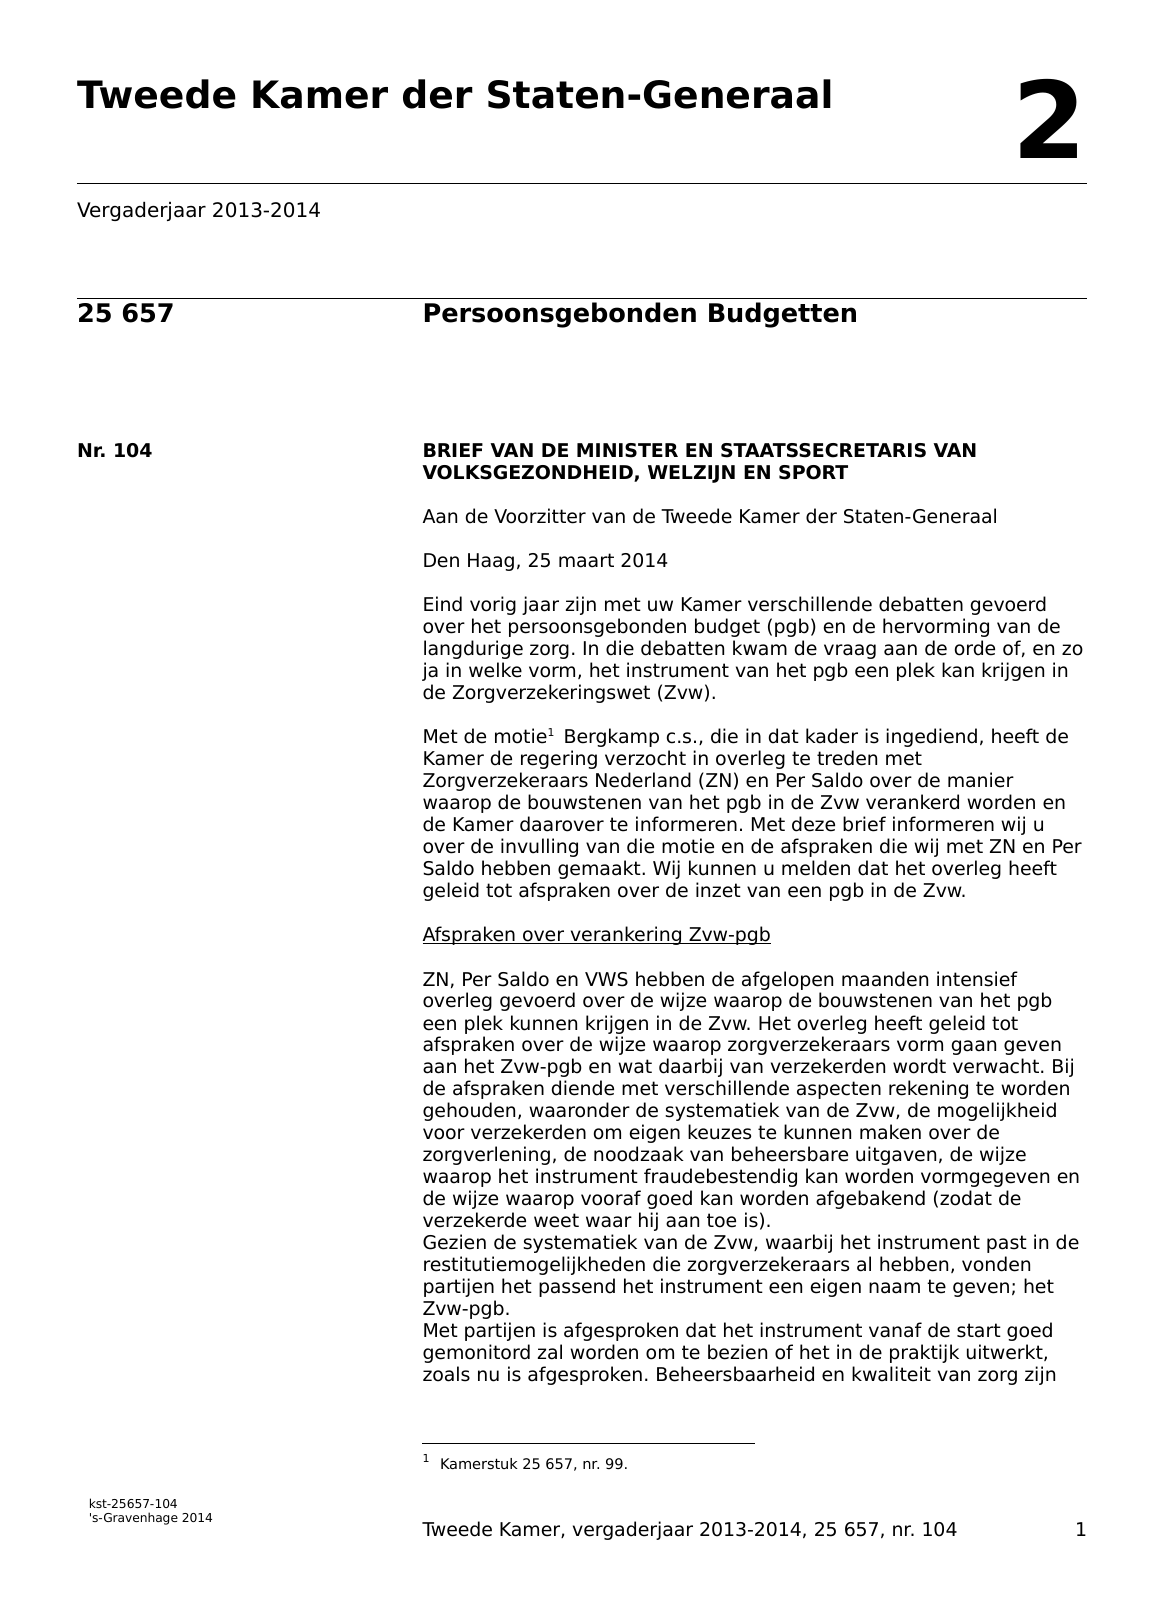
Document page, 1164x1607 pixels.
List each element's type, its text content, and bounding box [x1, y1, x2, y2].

text Den Haag, 25 maart 2014 [422, 550, 1087, 572]
text Met partijen is afgesproken dat het instrument vanaf de start goed gemonitord zal worden om te bezien of het in de praktijk uitwerkt, zoals nu is afgesproken. Beheersbaarheid en kwaliteit van zorg zijn [422, 1320, 1087, 1386]
table_header 2 [886, 59, 1087, 183]
table_cell Vergaderjaar 2013-2014 [77, 184, 1087, 298]
text Aan de Voorzitter van de Tweede Kamer der Staten-Generaal [422, 506, 1087, 528]
text 's-Gravenhage 2014 [88, 1511, 323, 1525]
text ZN, Per Saldo en VWS hebben de afgelopen maanden intensief overleg gevoerd over de wijze waarop de bouwstenen van het pgb een plek kunnen krijgen in de Zvw. Het overleg heeft geleid tot afspraken over de wijze waarop zorgverzekeraars vorm gaan geven aan het Zvw-pgb en wat daarbij van verzekerden wordt verwacht. Bij de afspraken diende met verschillende aspecten rekening te worden gehouden, waaronder de systematiek van de Zvw, de mogelijkheid voor verzekerden om eigen keuzes te kunnen maken over de zorgverlening, de noodzaak van beheersbare uitgaven, de wijze waarop het instrument fraudebestendig kan worden vormgegeven en de wijze waarop vooraf goed kan worden afgebakend (zodat de verzekerde weet waar hij aan toe is). [422, 968, 1087, 1232]
table_header Tweede Kamer der Staten-Generaal [77, 59, 886, 183]
text Eind vorig jaar zijn met uw Kamer verschillende debatten gevoerd over het persoonsgebonden budget (pgb) en de hervorming van de langdurige zorg. In die debatten kwam de vraag aan de orde of, en zo ja in welke vorm, het instrument van het pgb een plek kan krijgen in de Zorgverzekeringswet (Zvw). [422, 594, 1087, 704]
subtitle Nr. 104 BRIEF VAN DE MINISTER EN STAATSSECRETARIS VAN VOLKSGEZONDHEID, WELZIJN EN SPORT [77, 440, 1087, 484]
text Gezien de systematiek van de Zvw, waarbij het instrument past in de restitutiemogelijkheden die zorgverzekeraars al hebben, vonden partijen het passend het instrument een eigen naam te geven; het Zvw-pgb. [422, 1232, 1087, 1320]
text Met de motie Bergkamp c.s., die in dat kader is ingediend, heeft de Kamer de regering verzocht in overleg te treden met Zorgverzekeraars Nederland (ZN) en Per Saldo over de manier waarop de bouwstenen van het pgb in de Zvw verankerd worden en de Kamer daarover te informeren. Met deze brief informeren wij u over de invulling van die motie en de afspraken die wij met ZN en Per Saldo hebben gemaakt. Wij kunnen u melden dat het overleg heeft geleid tot afspraken over de inzet van een pgb in de Zvw. [422, 726, 1087, 902]
subtitle Afspraken over verankering Zvw-pgb [422, 924, 1087, 946]
subtitle 25 657 Persoonsgebonden Budgetten [77, 299, 1087, 329]
text kst-25657-104 [88, 1497, 323, 1511]
text Kamerstuk 25 657, nr. 99. [422, 1452, 1087, 1474]
